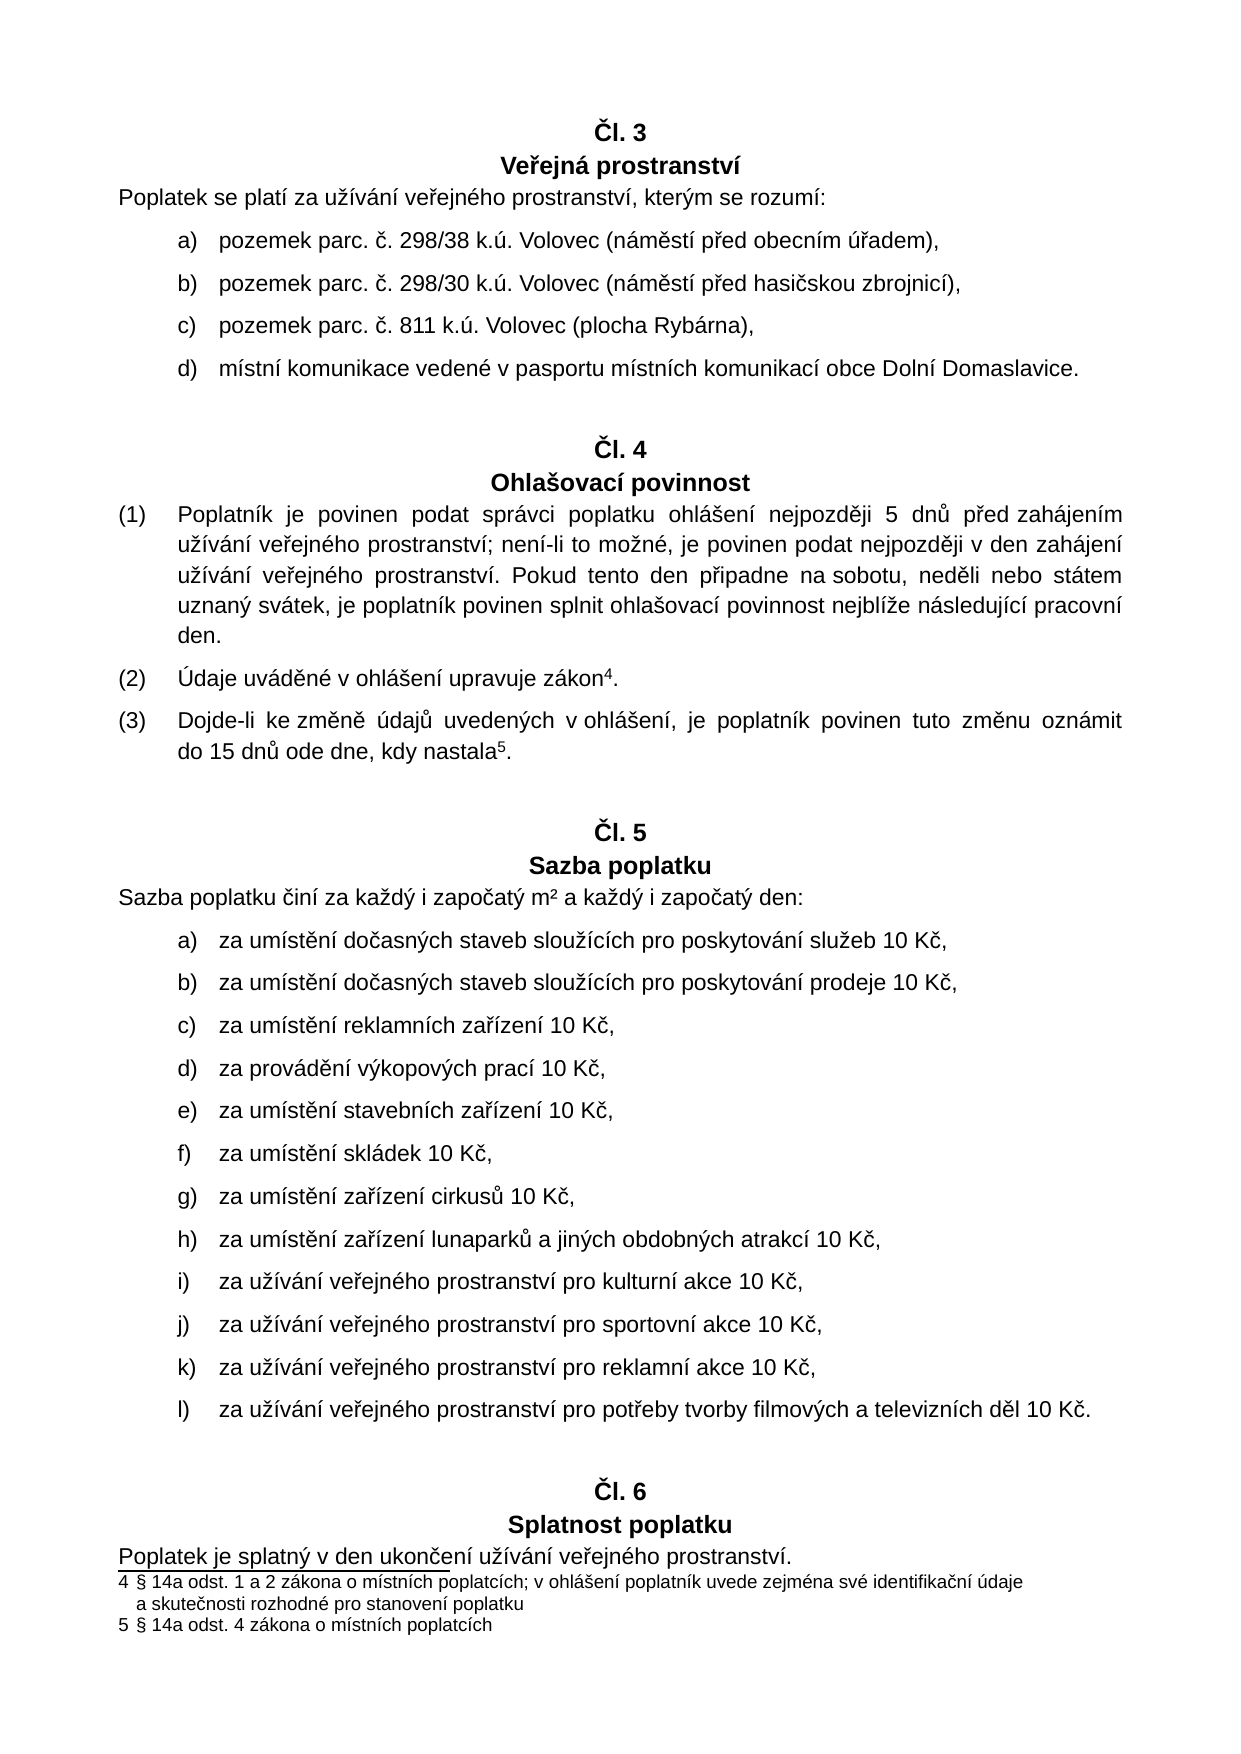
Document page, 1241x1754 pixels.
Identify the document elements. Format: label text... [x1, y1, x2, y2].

list za umístění dočasných staveb sloužících pro poskytování prodeje 10 Kč, [177, 969, 1122, 996]
subtitle Čl. 6 Splatnost poplatku [118, 1477, 1122, 1538]
subtitle Čl. 3 Veřejná prostranství [118, 118, 1122, 180]
text Poplatek se platí za užívání veřejného prostranství, kterým se rozumí: [118, 184, 1122, 211]
list Údaje uváděné v ohlášení upravuje zákon. [118, 665, 1122, 691]
list místní komunikace vedené v pasportu místních komunikací obce Dolní Domaslavice. [177, 355, 1122, 381]
list pozemek parc. č. 811 k.ú. Volovec (plocha Rybárna), [177, 312, 1122, 339]
list Poplatník je povinen podat správci poplatku ohlášení nejpozději 5 dnů před zahájením užívání veřejného prostranství; není-li to možné, je povinen podat nejpozději v den zahájení užívání veřejného prostranství. Pokud tento den připadne na sobotu, neděli nebo státem uznaný svátek, je poplatník povinen splnit ohlašovací povinnost nejblíže následující pracovní den. [118, 501, 1122, 648]
subtitle Čl. 4 Ohlašovací povinnost [118, 435, 1122, 497]
list za užívání veřejného prostranství pro reklamní akce 10 Kč, [177, 1354, 1122, 1380]
subtitle Čl. 5 Sazba poplatku [118, 818, 1122, 880]
list za užívání veřejného prostranství pro potřeby tvorby filmových a televizních děl 10 Kč. [177, 1396, 1122, 1423]
list za provádění výkopových prací 10 Kč, [177, 1055, 1122, 1081]
list za umístění stavebních zařízení 10 Kč, [177, 1097, 1122, 1124]
list § 14a odst. 4 zákona o místních poplatcích [118, 1614, 1122, 1635]
list pozemek parc. č. 298/30 k.ú. Volovec (náměstí před hasičskou zbrojnicí), [177, 269, 1122, 296]
list za užívání veřejného prostranství pro kulturní akce 10 Kč, [177, 1268, 1122, 1295]
list za umístění reklamních zařízení 10 Kč, [177, 1012, 1122, 1038]
list za umístění zařízení lunaparků a jiných obdobných atrakcí 10 Kč, [177, 1226, 1122, 1252]
list pozemek parc. č. 298/38 k.ú. Volovec (náměstí před obecním úřadem), [177, 227, 1122, 253]
list § 14a odst. 1 a 2 zákona o místních poplatcích; v ohlášení poplatník uvede zejména své identifikační údaje a skutečnosti rozhodné pro stanovení poplatku [118, 1571, 1122, 1614]
list za umístění dočasných staveb sloužících pro poskytování služeb 10 Kč, [177, 927, 1122, 953]
list Dojde-li ke změně údajů uvedených v ohlášení, je poplatník povinen tuto změnu oznámit do 15 dnů ode dne, kdy nastala. [118, 707, 1122, 764]
list za užívání veřejného prostranství pro sportovní akce 10 Kč, [177, 1311, 1122, 1337]
text Poplatek je splatný v den ukončení užívání veřejného prostranství. [118, 1543, 1122, 1569]
list za umístění skládek 10 Kč, [177, 1140, 1122, 1167]
text Sazba poplatku činí za každý i započatý m² a každý i započatý den: [118, 884, 1122, 910]
list za umístění zařízení cirkusů 10 Kč, [177, 1183, 1122, 1209]
